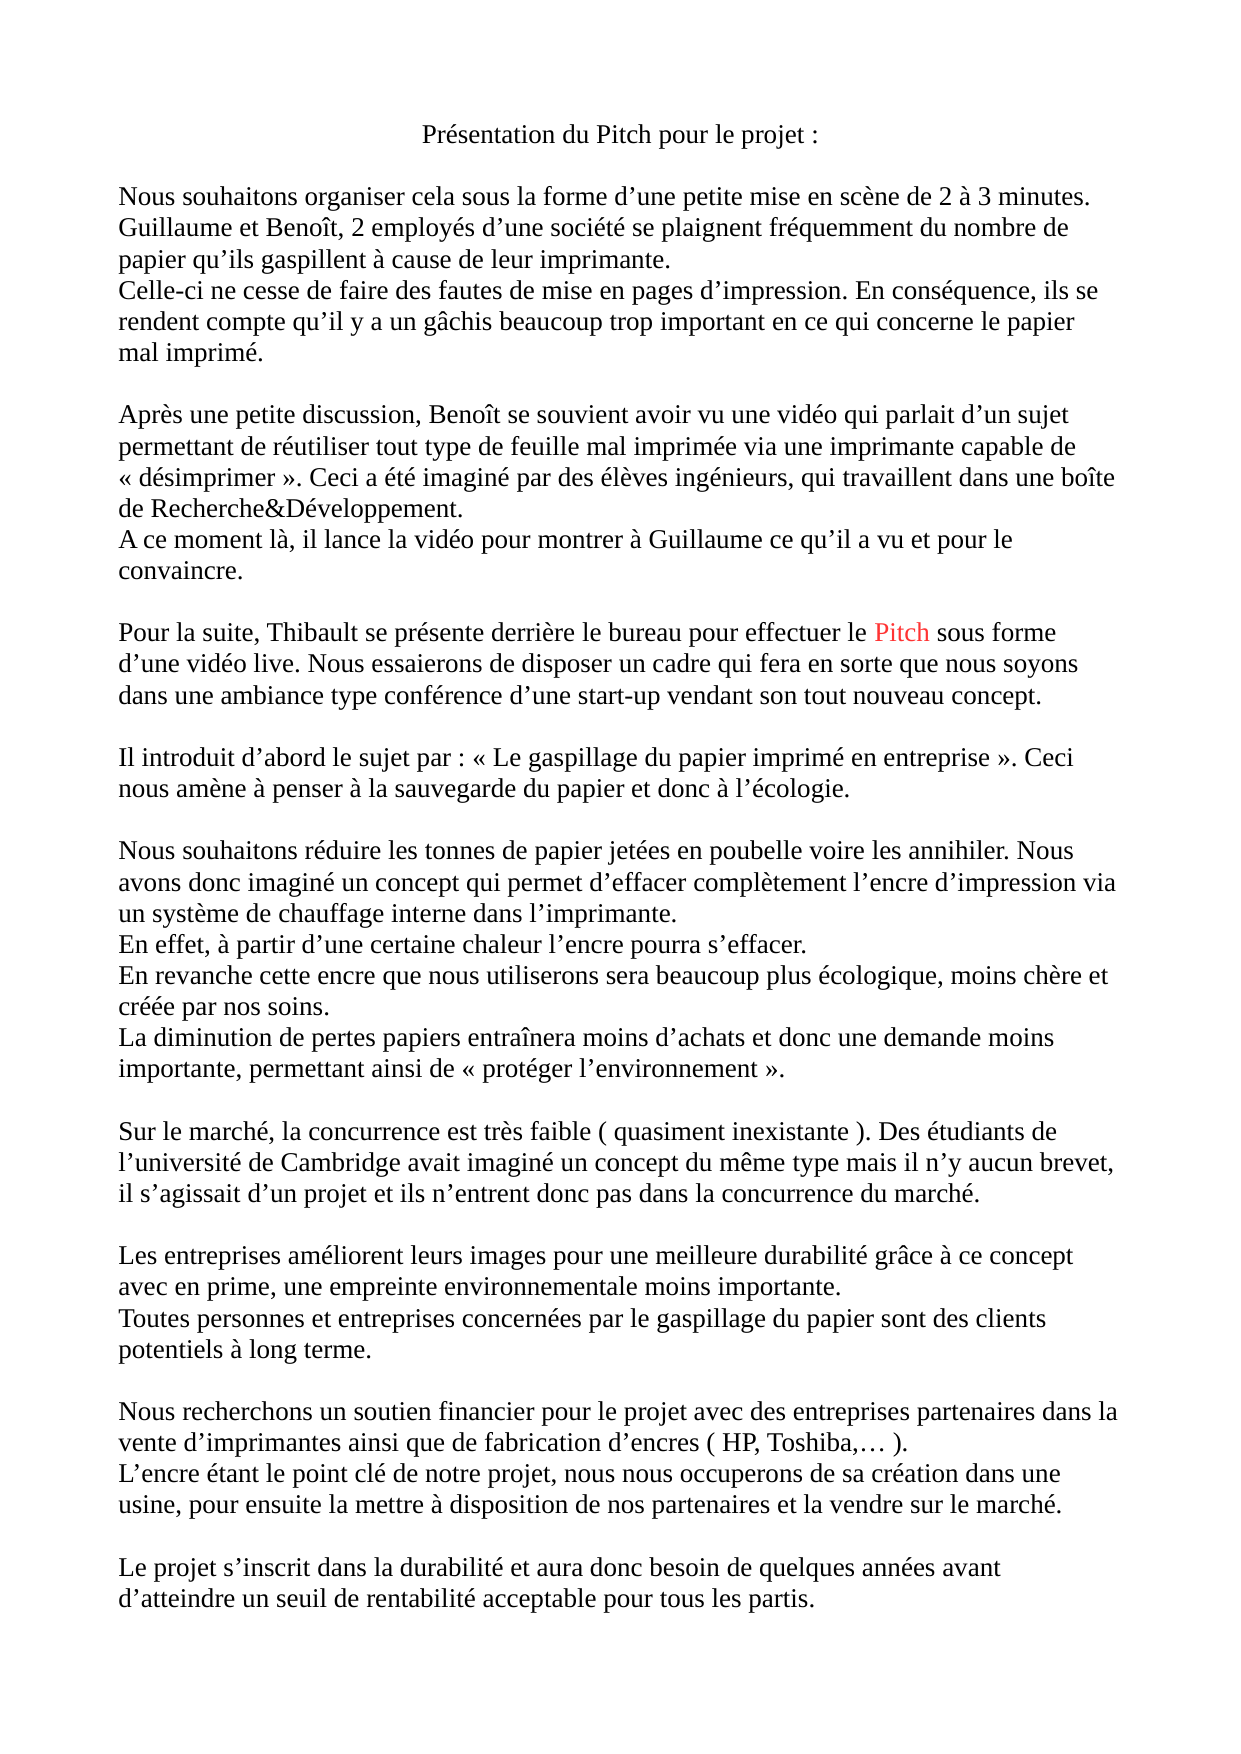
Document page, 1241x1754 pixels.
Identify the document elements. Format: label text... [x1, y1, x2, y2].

text Toutes personnes et entreprises concernées par le gaspillage du papier sont des clients potentiels à long terme. [118, 1302, 1122, 1364]
text Nous souhaitons organiser cela sous la forme d’une petite mise en scène de 2 à 3 minutes. [118, 180, 1122, 212]
text Guillaume et Benoît, 2 employés d’une société se plaignent fréquemment du nombre de papier qu’ils gaspillent à cause de leur imprimante. [118, 212, 1122, 274]
text En revanche cette encre que nous utiliserons sera beaucoup plus écologique, moins chère et créée par nos soins. [118, 959, 1122, 1021]
text Pour la suite, Thibault se présente derrière le bureau pour effectuer le Pitch sous forme d’une vidéo live. Nous essaierons de disposer un cadre qui fera en sorte que nous soyons dans une ambiance type conférence d’une start-up vendant son tout nouveau concept. [118, 616, 1122, 710]
text Le projet s’inscrit dans la durabilité et aura donc besoin de quelques années avant d’atteindre un seuil de rentabilité acceptable pour tous les partis. [118, 1551, 1122, 1613]
text Nous souhaitons réduire les tonnes de papier jetées en poubelle voire les annihiler. Nous avons donc imaginé un concept qui permet d’effacer complètement l’encre d’impression via un système de chauffage interne dans l’imprimante. [118, 834, 1122, 928]
text A ce moment là, il lance la vidéo pour montrer à Guillaume ce qu’il a vu et pour le convaincre. [118, 523, 1122, 585]
text Après une petite discussion, Benoît se souvient avoir vu une vidéo qui parlait d’un sujet permettant de réutiliser tout type de feuille mal imprimée via une imprimante capable de « désimprimer ». Ceci a été imaginé par des élèves ingénieurs, qui travaillent dans une boîte de Recherche&Développement. [118, 398, 1122, 523]
text Sur le marché, la concurrence est très faible ( quasiment inexistante ). Des étudiants de l’université de Cambridge avait imaginé un concept du même type mais il n’y aucun brevet, il s’agissait d’un projet et ils n’entrent donc pas dans la concurrence du marché. [118, 1115, 1122, 1208]
text En effet, à partir d’une certaine chaleur l’encre pourra s’effacer. [118, 928, 1122, 959]
text La diminution de pertes papiers entraînera moins d’achats et donc une demande moins importante, permettant ainsi de « protéger l’environnement ». [118, 1021, 1122, 1084]
text Celle-ci ne cesse de faire des fautes de mise en pages d’impression. En conséquence, ils se rendent compte qu’il y a un gâchis beaucoup trop important en ce qui concerne le papier mal imprimé. [118, 274, 1122, 367]
text Nous recherchons un soutien financier pour le projet avec des entreprises partenaires dans la vente d’imprimantes ainsi que de fabrication d’encres ( HP, Toshiba,… ). [118, 1395, 1122, 1457]
text Il introduit d’abord le sujet par : « Le gaspillage du papier imprimé en entreprise ». Ceci nous amène à penser à la sauvegarde du papier et donc à l’écologie. [118, 741, 1122, 803]
text Les entreprises améliorent leurs images pour une meilleure durabilité grâce à ce concept avec en prime, une empreinte environnementale moins importante. [118, 1239, 1122, 1302]
text L’encre étant le point clé de notre projet, nous nous occuperons de sa création dans une usine, pour ensuite la mettre à disposition de nos partenaires et la vendre sur le marché. [118, 1457, 1122, 1520]
text Présentation du Pitch pour le projet : [118, 118, 1122, 149]
